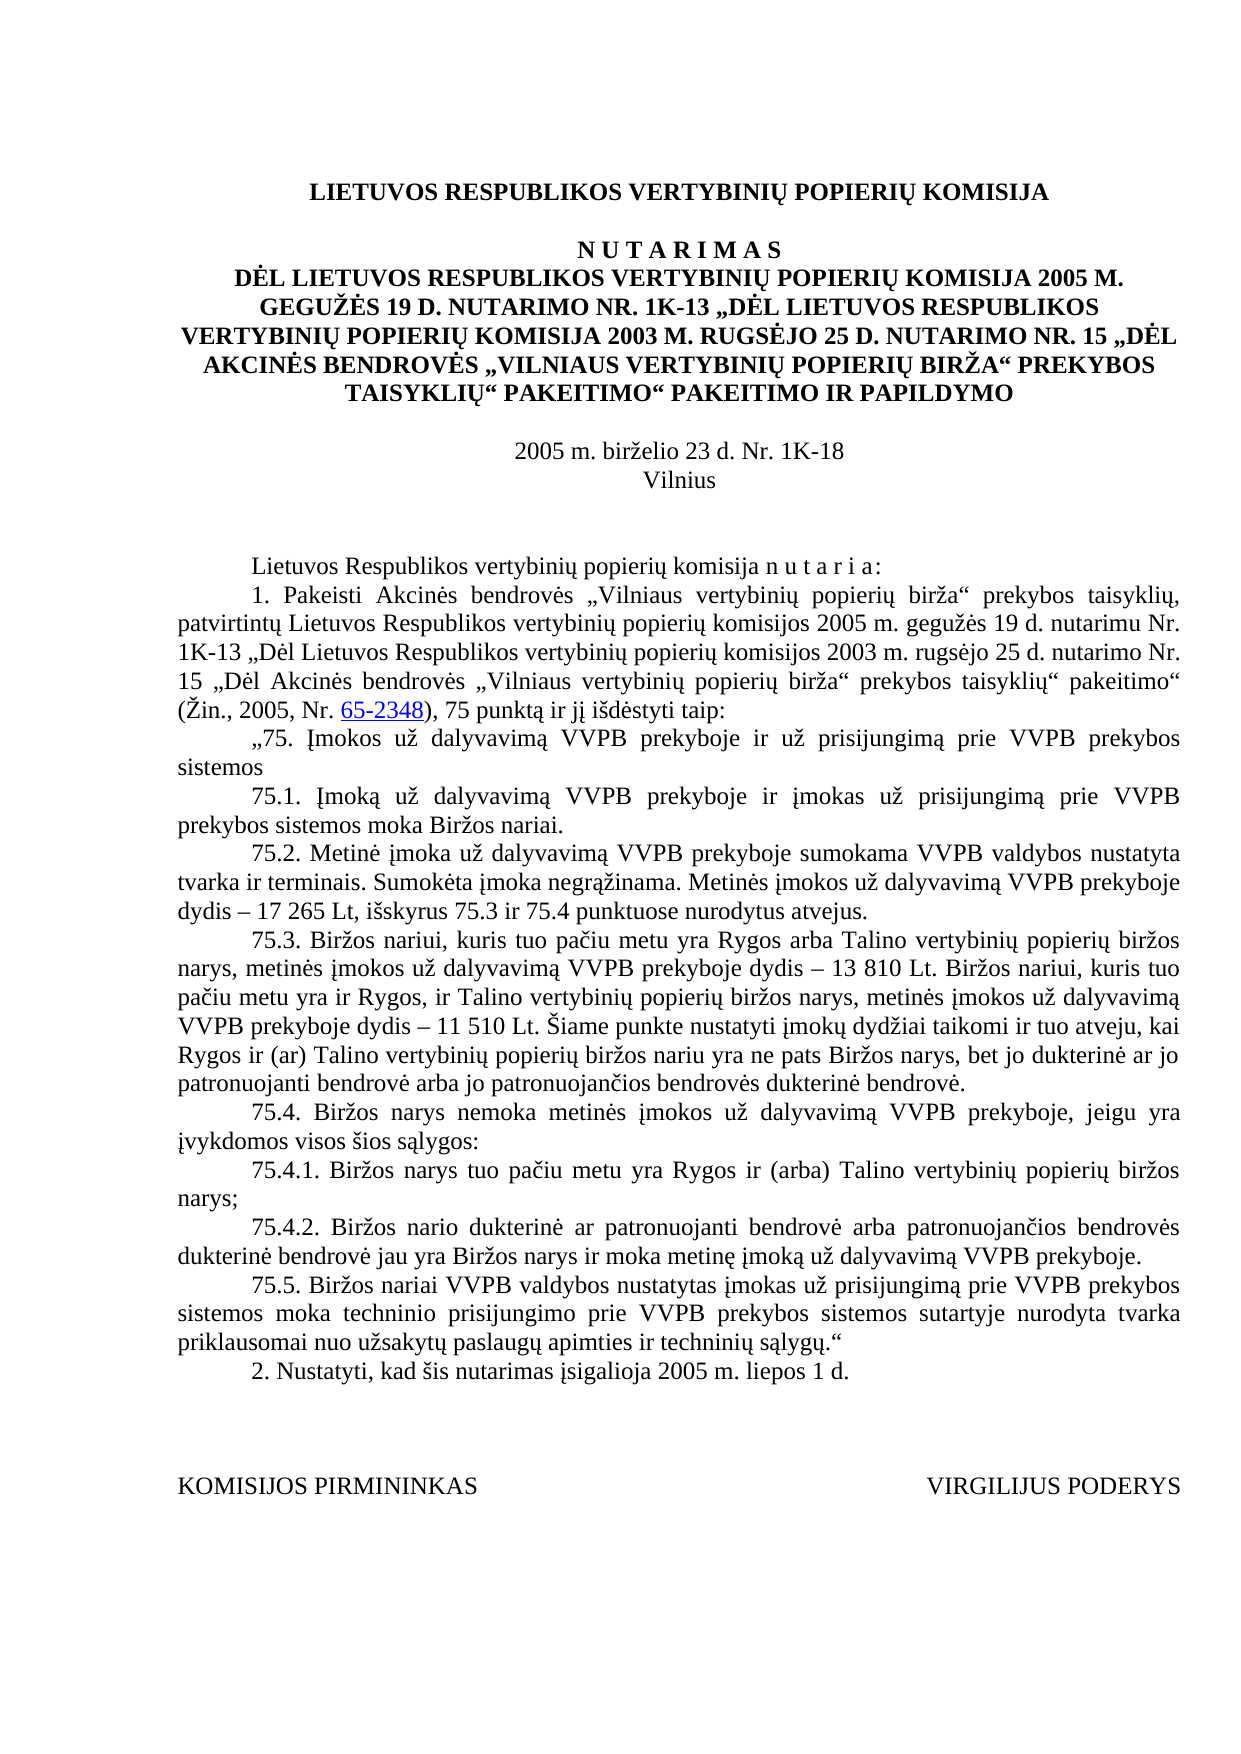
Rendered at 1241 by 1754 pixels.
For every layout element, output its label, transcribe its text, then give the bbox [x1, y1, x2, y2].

text LIETUVOS RESPUBLIKOS VERTYBINIŲ POPIERIŲ KOMISIJA [177, 177, 1181, 206]
text 75.4. Biržos narys nemoka metinės įmokos už dalyvavimą VVPB prekyboje, jeigu yra įvykdomos visos šios sąlygos: [177, 1097, 1181, 1155]
text 75.3. Biržos nariui, kuris tuo pačiu metu yra Rygos arba Talino vertybinių popierių biržos narys, metinės įmokos už dalyvavimą VVPB prekyboje dydis – 13 810 Lt. Biržos nariui, kuris tuo pačiu metu yra ir Rygos, ir Talino vertybinių popierių biržos narys, metinės įmokos už dalyvavimą VVPB prekyboje dydis – 11 510 Lt. Šiame punkte nustatyti įmokų dydžiai taikomi ir tuo atveju, kai Rygos ir (ar) Talino vertybinių popierių biržos nariu yra ne pats Biržos narys, bet jo dukterinė ar jo patronuojanti bendrovė arba jo patronuojančios bendrovės dukterinė bendrovė. [177, 925, 1181, 1097]
text 1. Pakeisti Akcinės bendrovės „Vilniaus vertybinių popierių birža“ prekybos taisyklių, patvirtintų Lietuvos Respublikos vertybinių popierių komisijos 2005 m. gegužės 19 d. nutarimu Nr. 1K-13 „Dėl Lietuvos Respublikos vertybinių popierių komisijos 2003 m. rugsėjo 25 d. nutarimo Nr. 15 „Dėl Akcinės bendrovės „Vilniaus vertybinių popierių birža“ prekybos taisyklių“ pakeitimo“ (Žin., 2005, Nr. 65-2348), 75 punktą ir jį išdėstyti taip: [177, 580, 1181, 723]
text 75.5. Biržos nariai VVPB valdybos nustatytas įmokas už prisijungimą prie VVPB prekybos sistemos moka techninio prisijungimo prie VVPB prekybos sistemos sutartyje nurodyta tvarka priklausomai nuo užsakytų paslaugų apimties ir techninių sąlygų.“ [177, 1270, 1181, 1356]
text 75.2. Metinė įmoka už dalyvavimą VVPB prekyboje sumokama VVPB valdybos nustatyta tvarka ir terminais. Sumokėta įmoka negrąžinama. Metinės įmokos už dalyvavimą VVPB prekyboje dydis – 17 265 Lt, išskyrus 75.3 ir 75.4 punktuose nurodytus atvejus. [177, 838, 1181, 925]
text Komisijos pirmininkas Virgilijus Poderys [177, 1471, 1181, 1500]
text 75.4.2. Biržos nario dukterinė ar patronuojanti bendrovė arba patronuojančios bendrovės dukterinė bendrovė jau yra Biržos narys ir moka metinę įmoką už dalyvavimą VVPB prekyboje. [177, 1212, 1181, 1270]
text DĖL LIETUVOS RESPUBLIKOS VERTYBINIŲ POPIERIŲ KOMISIJA 2005 M. GEGUŽĖS 19 D. NUTARIMO NR. 1K-13 „DĖL LIETUVOS RESPUBLIKOS VERTYBINIŲ POPIERIŲ KOMISIJA 2003 M. RUGSĖJO 25 D. NUTARIMO NR. 15 „DĖL AKCINĖS BENDROVĖS „VILNIAUS VERTYBINIŲ POPIERIŲ BIRŽA“ PREKYBOS TAISYKLIŲ“ PAKEITIMO“ PAKEITIMO IR PAPILDYMO [177, 263, 1181, 407]
text 75.1. Įmoką už dalyvavimą VVPB prekyboje ir įmokas už prisijungimą prie VVPB prekybos sistemos moka Biržos nariai. [177, 781, 1181, 838]
text Vilnius [177, 465, 1181, 493]
text N U T A R I M A S [177, 235, 1181, 263]
text Lietuvos Respublikos vertybinių popierių komisija nutaria: [177, 551, 1181, 580]
text 2. Nustatyti, kad šis nutarimas įsigalioja 2005 m. liepos 1 d. [177, 1356, 1181, 1385]
text „75. Įmokos už dalyvavimą VVPB prekyboje ir už prisijungimą prie VVPB prekybos sistemos [177, 723, 1181, 781]
text 75.4.1. Biržos narys tuo pačiu metu yra Rygos ir (arba) Talino vertybinių popierių biržos narys; [177, 1155, 1181, 1212]
text 2005 m. birželio 23 d. Nr. 1K-18 [177, 436, 1181, 465]
